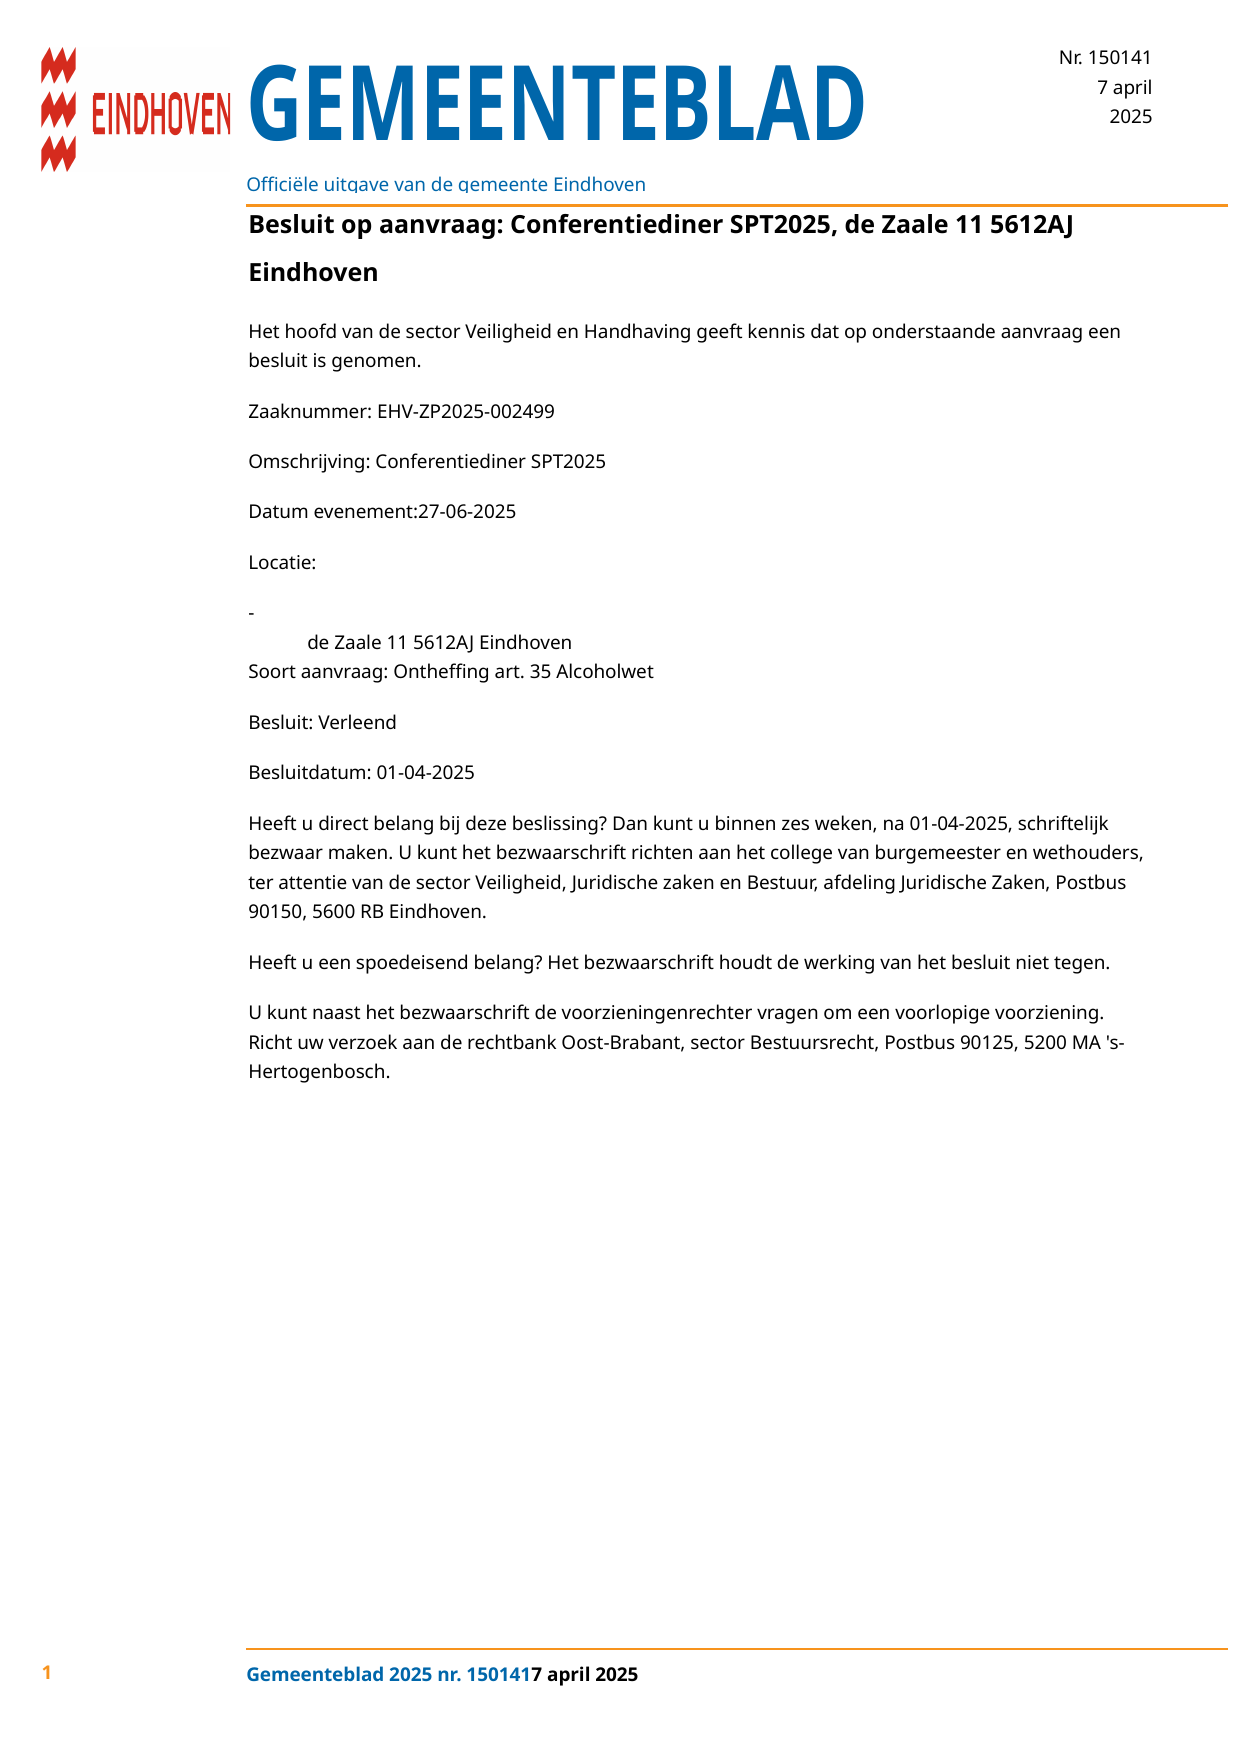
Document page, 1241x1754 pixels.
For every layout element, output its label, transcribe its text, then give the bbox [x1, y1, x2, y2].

text Het hoofd van de sector Veiligheid en Handhaving geeft kennis dat op onderstaande aanvraag een besluit is genomen. [248, 318, 1152, 373]
list de Zaale 11 5612AJ Eindhoven [248, 629, 1152, 655]
text Besluit: Verleend [248, 709, 1152, 735]
text Datum evenement:27-06-2025 [248, 499, 1152, 524]
text Heeft u een spoedeisend belang? Het bezwaarschrift houdt de werking van het besluit niet tegen. [248, 949, 1152, 975]
text Zaaknummer: EHV-ZP2025-002499 [248, 398, 1152, 424]
text Locatie: [248, 549, 1152, 575]
text Heeft u direct belang bij deze beslissing? Dan kunt u binnen zes weken, na 01-04-2025, schriftelijk bezwaar maken. U kunt het bezwaarschrift richten aan het college van burgemeester en wethouders, ter attentie van de sector Veiligheid, Juridische zaken en Bestuur, afdeling Juridische Zaken, Postbus 90150, 5600 RB Eindhoven. [248, 810, 1152, 924]
text Besluit op aanvraag: Conferentiediner SPT2025, de Zaale 11 5612AJ Eindhoven [248, 207, 1152, 288]
picture [41, 47, 231, 172]
text U kunt naast het bezwaarschrift de voorzieningenrechter vragen om een voorlopige voorziening. Richt uw verzoek aan de rechtbank Oost-Brabant, sector Bestuursrecht, Postbus 90125, 5200 MA 's-Hertogenbosch. [248, 999, 1152, 1084]
text Omschrijving: Conferentiediner SPT2025 [248, 448, 1152, 474]
text Soort aanvraag: Ontheffing art. 35 Alcoholwet [248, 659, 1152, 684]
text Besluitdatum: 01-04-2025 [248, 759, 1152, 785]
